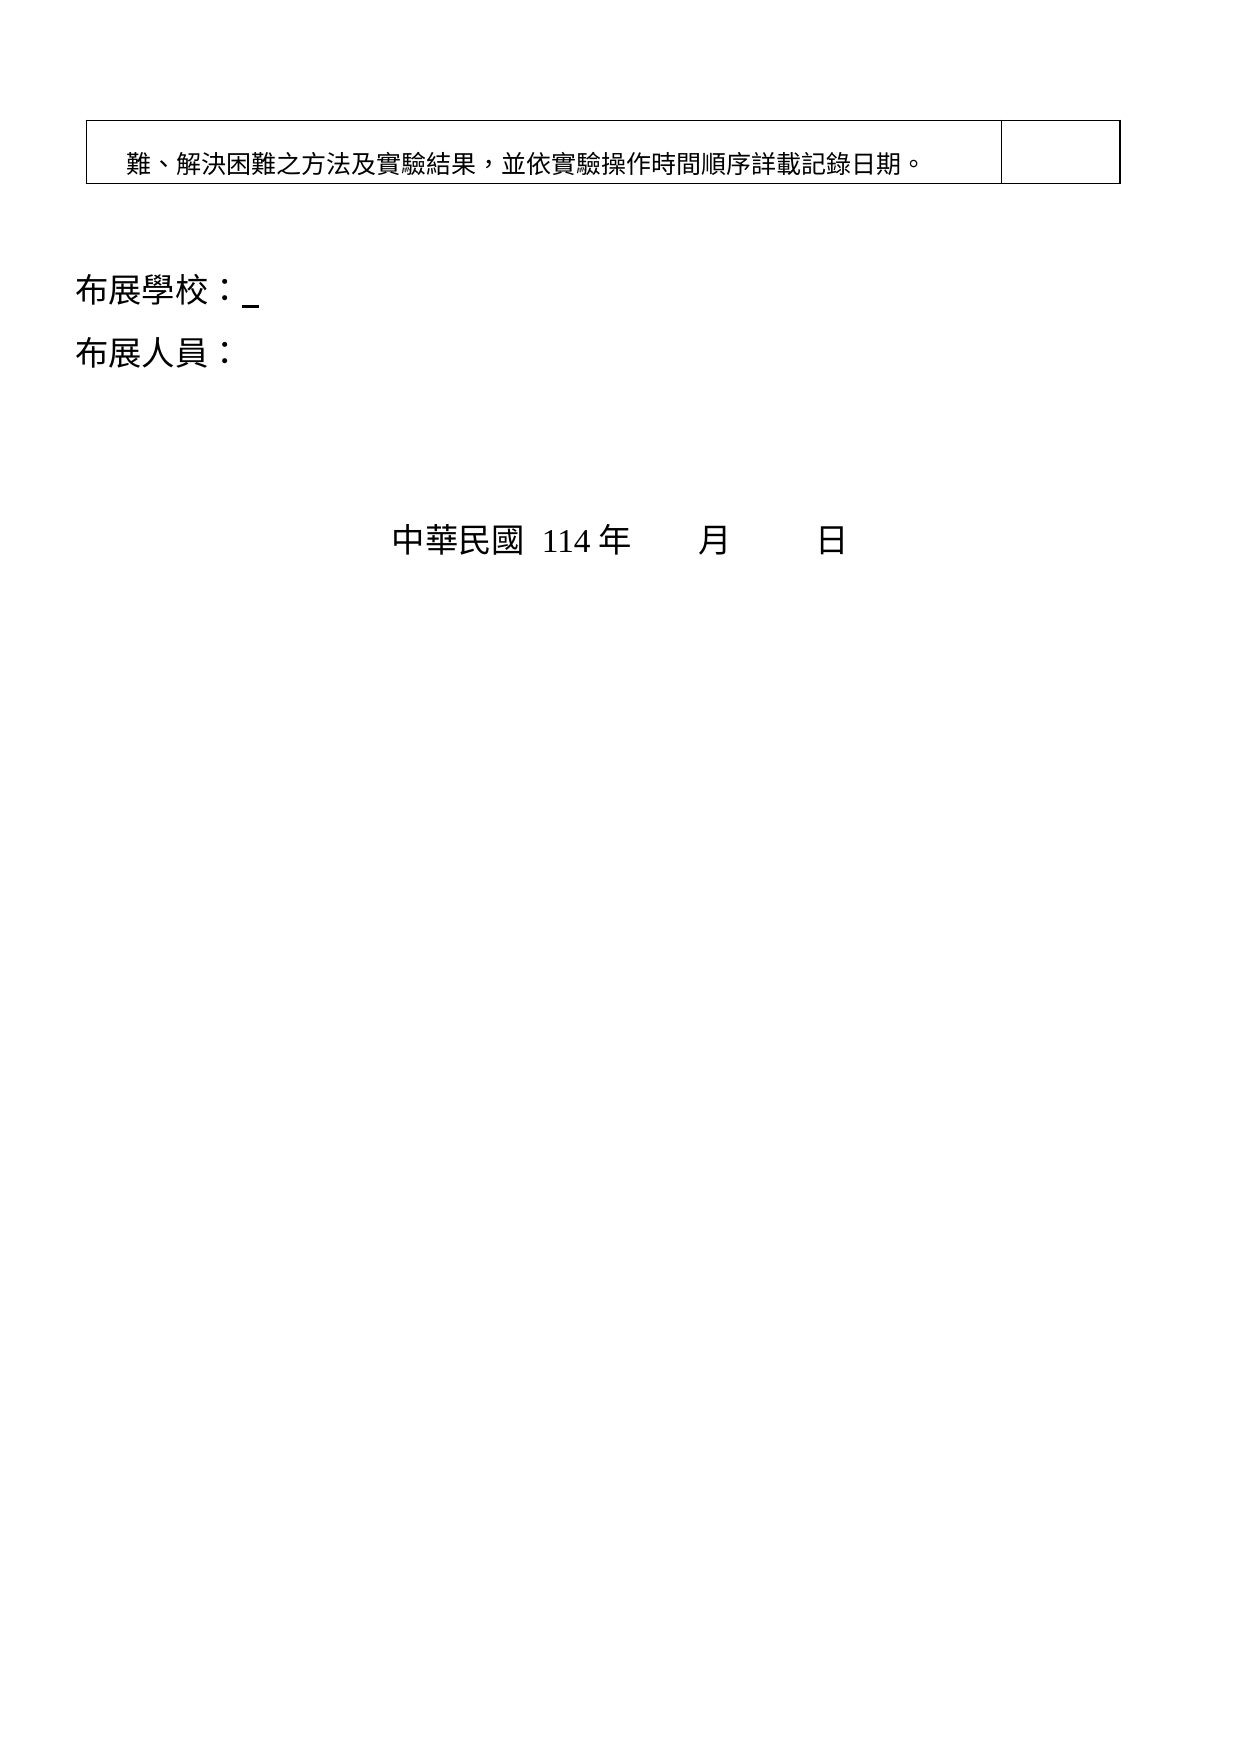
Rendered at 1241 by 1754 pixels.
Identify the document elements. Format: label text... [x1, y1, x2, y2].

text 布展人員： [75, 309, 1165, 372]
text 中華民國 114 年 月 日 [75, 497, 1165, 559]
table_cell [1002, 121, 1119, 183]
table_cell 難、解決困難之方法及實驗結果，並依實驗操作時間順序詳載記錄日期。 [87, 121, 1001, 183]
text 布展學校： [75, 247, 1165, 309]
